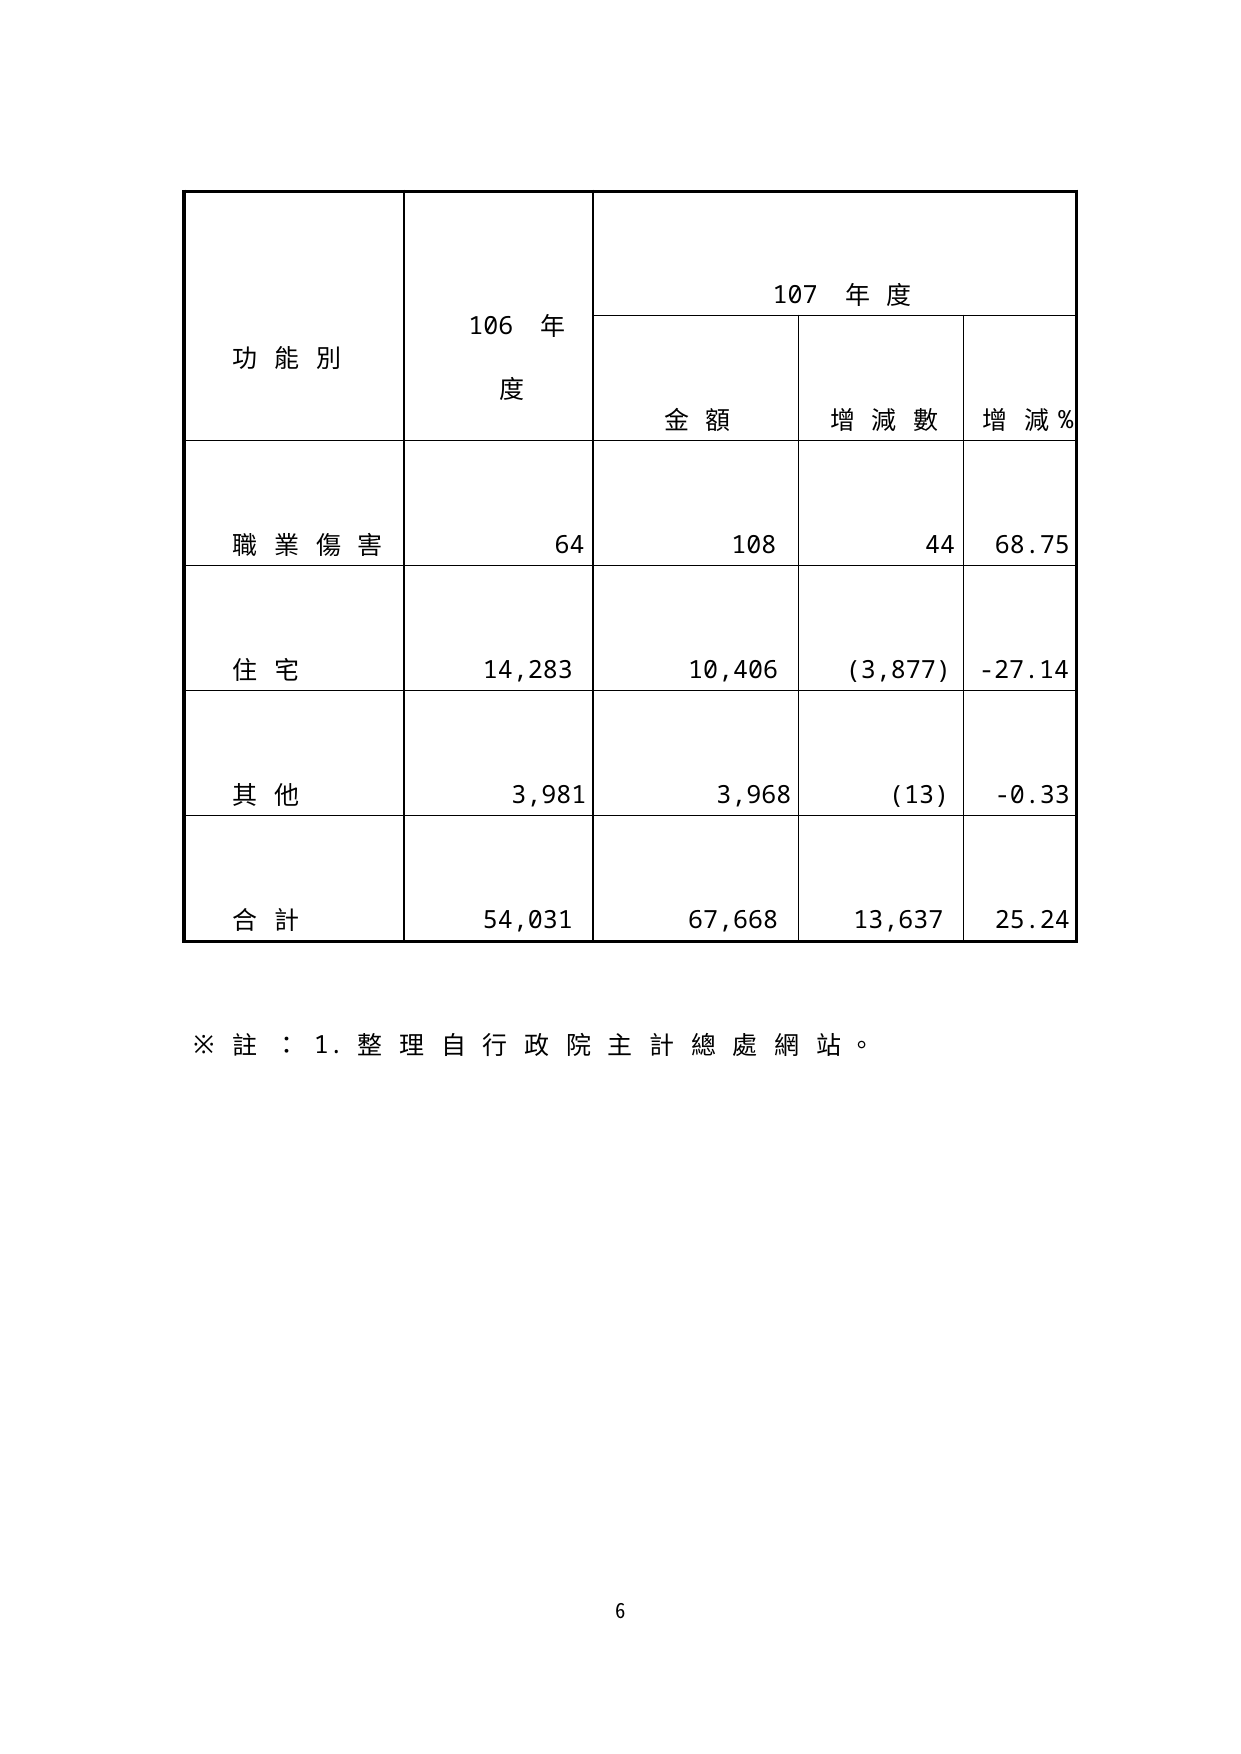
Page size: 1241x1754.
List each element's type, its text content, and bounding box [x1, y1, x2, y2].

table_cell 64 [405, 441, 592, 564]
table_cell 合計 [186, 816, 403, 939]
text ※註：1.整理自行政院主計總處網站。 [183, 1002, 1058, 1064]
table_cell 增減% [964, 316, 1075, 439]
table_header 106年度 [405, 193, 592, 439]
table_cell 54,031 [405, 816, 592, 939]
table_header 107年度 [594, 193, 1075, 314]
table_cell 金額 [594, 316, 798, 439]
table_cell 67,668 [594, 816, 798, 939]
table_cell 住宅 [186, 566, 403, 689]
table_cell (3,877) [799, 566, 963, 689]
table_cell 44 [799, 441, 963, 564]
table_cell 68.75 [964, 441, 1075, 564]
table_cell -27.14 [964, 566, 1075, 689]
table_cell 10,406 [594, 566, 798, 689]
table_cell 增減數 [799, 316, 963, 439]
table_cell 其他 [186, 691, 403, 814]
table_header 功能別 [186, 193, 403, 439]
table_cell (13) [799, 691, 963, 814]
table_cell -0.33 [964, 691, 1075, 814]
table_cell 108 [594, 441, 798, 564]
table_cell 14,283 [405, 566, 592, 689]
table_cell 3,968 [594, 691, 798, 814]
table_cell 3,981 [405, 691, 592, 814]
table_cell 職業傷害 [186, 441, 403, 564]
table_cell 25.24 [964, 816, 1075, 939]
table_cell 13,637 [799, 816, 963, 939]
